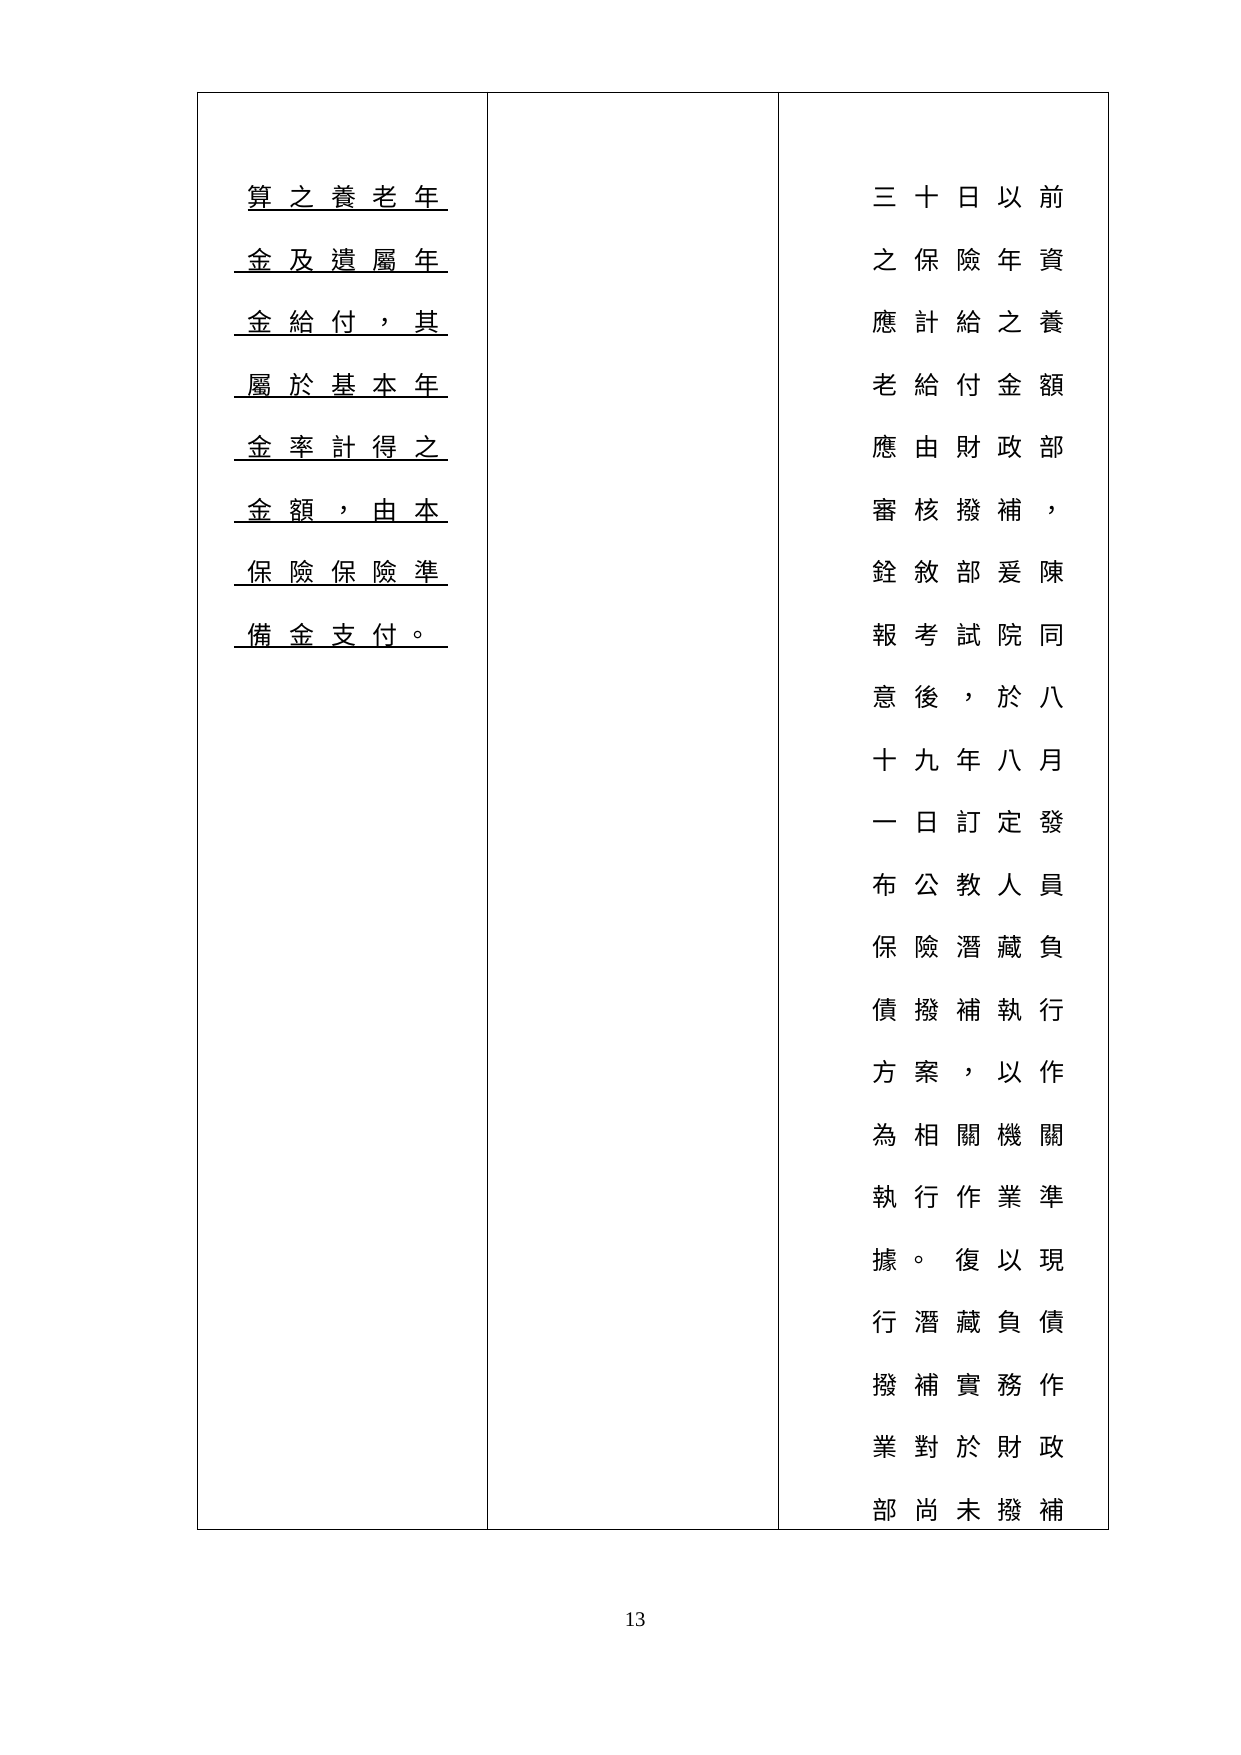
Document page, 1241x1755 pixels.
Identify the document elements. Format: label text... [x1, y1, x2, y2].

table_cell [488, 93, 778, 1529]
table_cell 算之養老年金及遺屬年金給付，其屬於基本年金率計得之金額，由本保險保險準備金支付。 [198, 93, 487, 1529]
table_cell 本條刪除原第一項；原第二項修正移列第一項；增訂第二項；原第三項及第四項修正併列第三項；增訂第四項。 原第一項有關潛藏負債定義已明定於本法第五條第二項，且已刪除潛藏負債用語，爰配合刪除之。 本法八十八年五月三十一日修正生效前後之保險年資應計給之一次養老給付金額計算標準不同；惟在養老年金給付並無此計算標準差異；為期一致並明確養老給付支出之財務責任歸屬，爰配合增訂第二項規定，明定具本法八十八年五月三十一日修正施行前後保險年資之被保險人，無論請領年金給付或一次給付，其保險給付支出之財務責任歸屬，均按一次給付中分別由政府撥補及本保險保險準備金支付之比例核計。 本保險八十八年五月三十日以前之保險年資應計給之養老給付金額應由財政部審核撥補，銓敘部爰陳報考試院同意後，於八十九年八月一日訂定發布公教人員保險潛藏負債撥補執行方案，以作為相關機關執行作業準據。復以現行潛藏負債撥補實務作業對於財政部尚未撥補部分，除由本保險保險準備金計息墊付外，部分由承保機關依上開方案規定，向金融機構借款支應；再由財政部編列預算撥補歸還。爰參據該方案及實務作業模式，修正第三項相關文字。 本法第十八條第二項後段所定「……；其加保年資未滿十五年者，以十五年計。」及第二十七條第三項所定「被保險人加保年資未滿十五年而因公死亡者，其遺屬請領遺屬年金給付時，得以十五年計給」，關於未滿十五年以十五年計給之擬制年資，因非屬八十八年五月三十日以前之保險年資，其養老年金或遺屬年金給付屬於基本年金率計得金額之財務責任，自應歸屬本保險保險準備金，爰增訂第四項規定之。 [779, 93, 1108, 1529]
